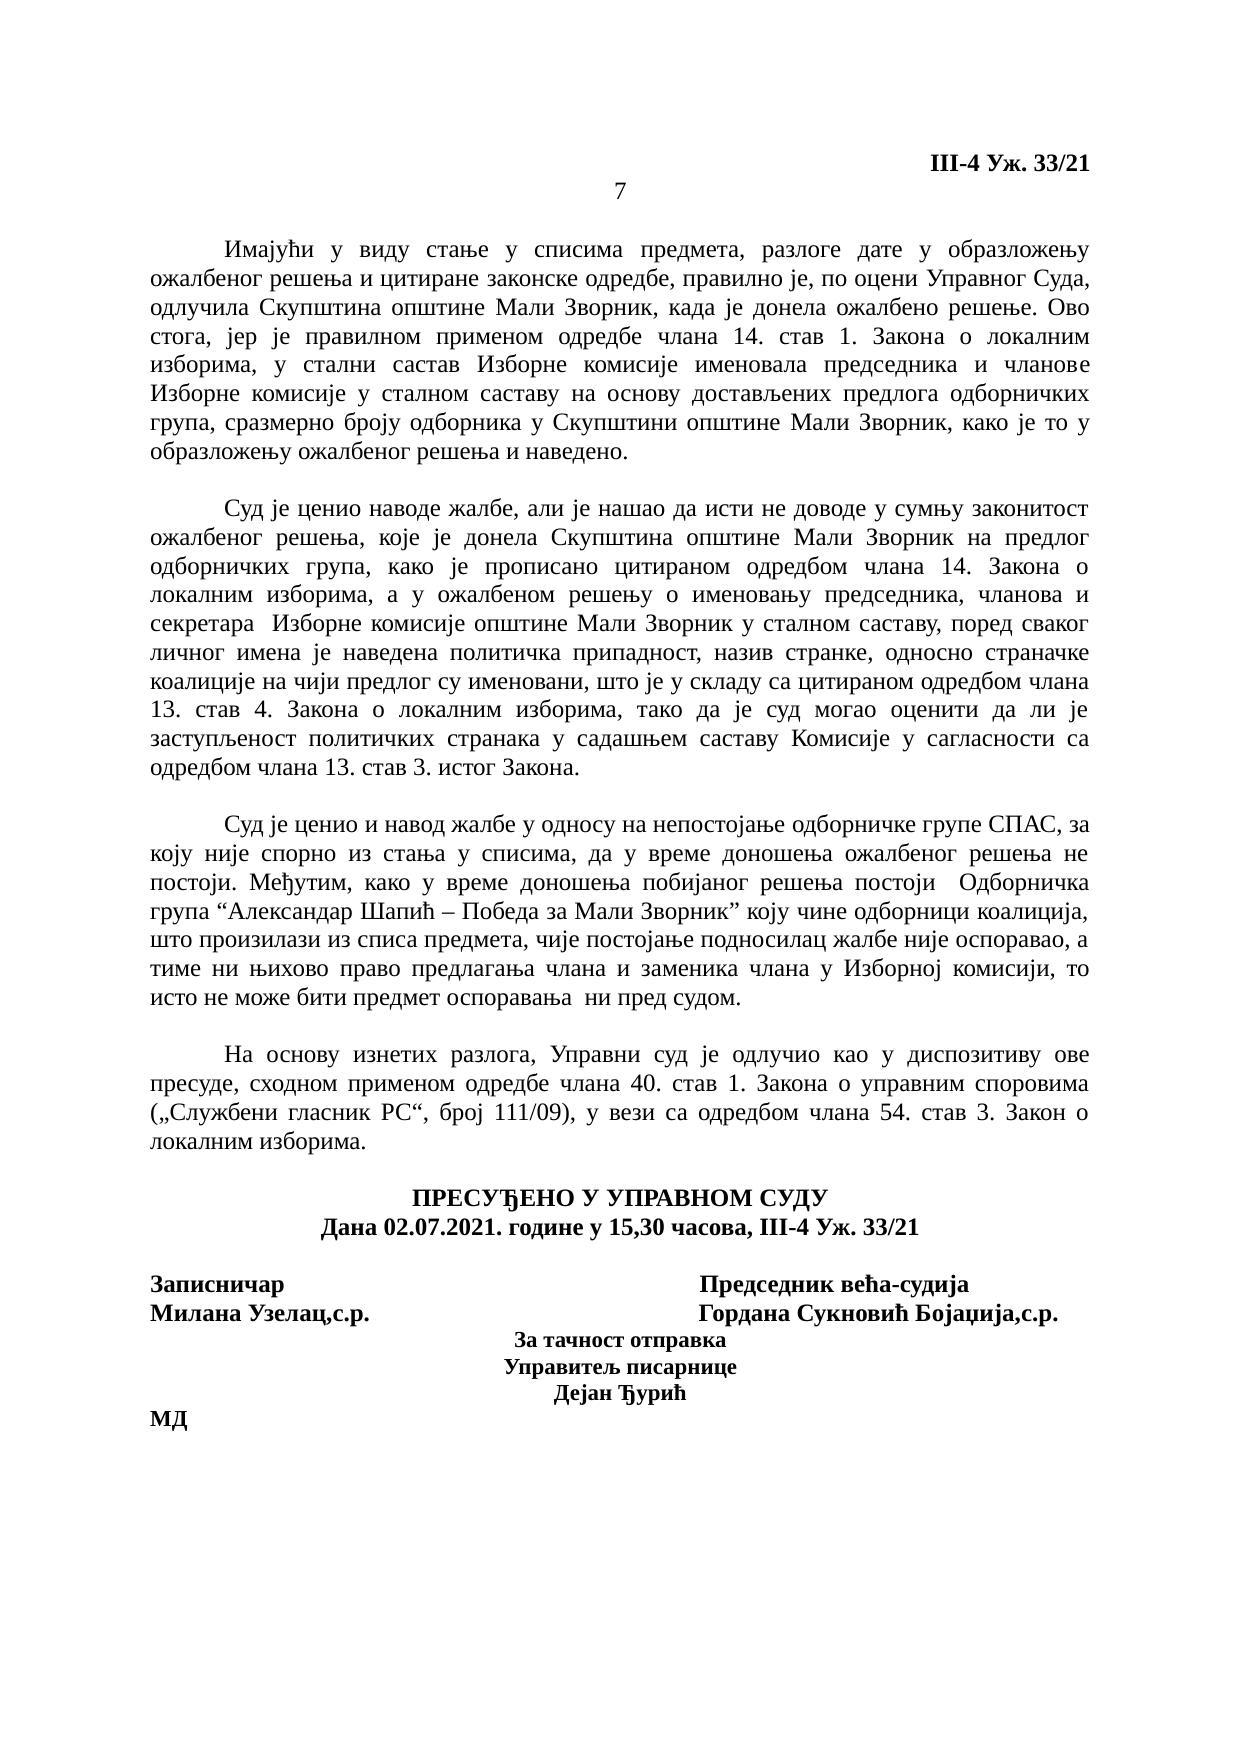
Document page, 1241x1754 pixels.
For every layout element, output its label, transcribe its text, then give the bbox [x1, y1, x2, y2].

text Имајући у виду стање у списима предмета, разлоге дате у образложењу ожалбеног решења и цитиране законске одредбе, правилно је, по оцени Управног Суда, одлучила Скупштина општине Мали Зворник, када је донела ожалбено решење. Ово стога, јер је правилном применом одредбе члана 14. став 1. Закона о локалним изборима, у стални састав Изборне комисије именовала председника и чланове Изборне комисије у сталном саставу на основу достављених предлога одборничких група, сразмерно броју одборника у Скупштини општине Мали Зворник, како је то у образложењу ожалбеног решења и наведено. [150, 234, 1090, 464]
text Милана Узелац,с.р. Гордана Сукновић Бојаџија,с.р. [150, 1298, 1090, 1326]
text На основу изнетих разлога, Управни суд је одлучио као у диспозитиву ове пресуде, сходном применом одредбе члана 40. став 1. Закона о управним споровима („Службени гласник РС“, број 111/09), у вези са одредбом члана 54. став 3. Закон о локалним изборима. [150, 1039, 1090, 1154]
text Суд је ценио и навод жалбе у односу на непостојање одборничке групе СПАС, за коју није спорно из стања у списима, да у време доношења ожалбеног решења не постоји. Међутим, како у време доношења побијаног решења постоји Одборничка група “Александар Шапић – Победа за Мали Зворник” коју чине одборници коалиција, што произилази из списа предмета, чије постојање подносилац жалбе није оспоравао, а тиме ни њихово право предлагања члана и заменика члана у Изборној комисији, то исто не може бити предмет оспоравања ни пред судом. [150, 809, 1090, 1011]
text Записничар Председник већа-судија [150, 1269, 1090, 1298]
text Дана 02.07.2021. године у 15,30 часова, III-4 Уж. 33/21 [150, 1212, 1090, 1241]
text Управитељ писарнице [150, 1353, 1090, 1379]
text Суд је ценио наводе жалбе, али је нашао да исти не доводе у сумњу законитост ожалбеног решења, које је донела Скупштина општине Мали Зворник на предлог одборничких група, како је прописано цитираном одредбом члана 14. Закона о локалним изборима, а у ожалбеном решењу о именовању председника, чланова и секретара Изборне комисије општине Мали Зворник у сталном саставу, поред сваког личног имена је наведена политичка припадност, назив странке, односно страначке коалиције на чији предлог су именовани, што је у складу са цитираном одредбом члана 13. став 4. Закона о локалним изборима, тако да је суд могао оценити да ли је заступљеност политичких странака у садашњем саставу Комисије у сагласности са одредбом члана 13. став 3. истог Закона. [150, 493, 1090, 781]
text За тачност отправка [150, 1326, 1090, 1353]
text ПРЕСУЂЕНО У УПРАВНОМ СУДУ [150, 1183, 1090, 1212]
text МД [150, 1405, 1090, 1432]
text Дејан Ђурић [150, 1379, 1090, 1405]
